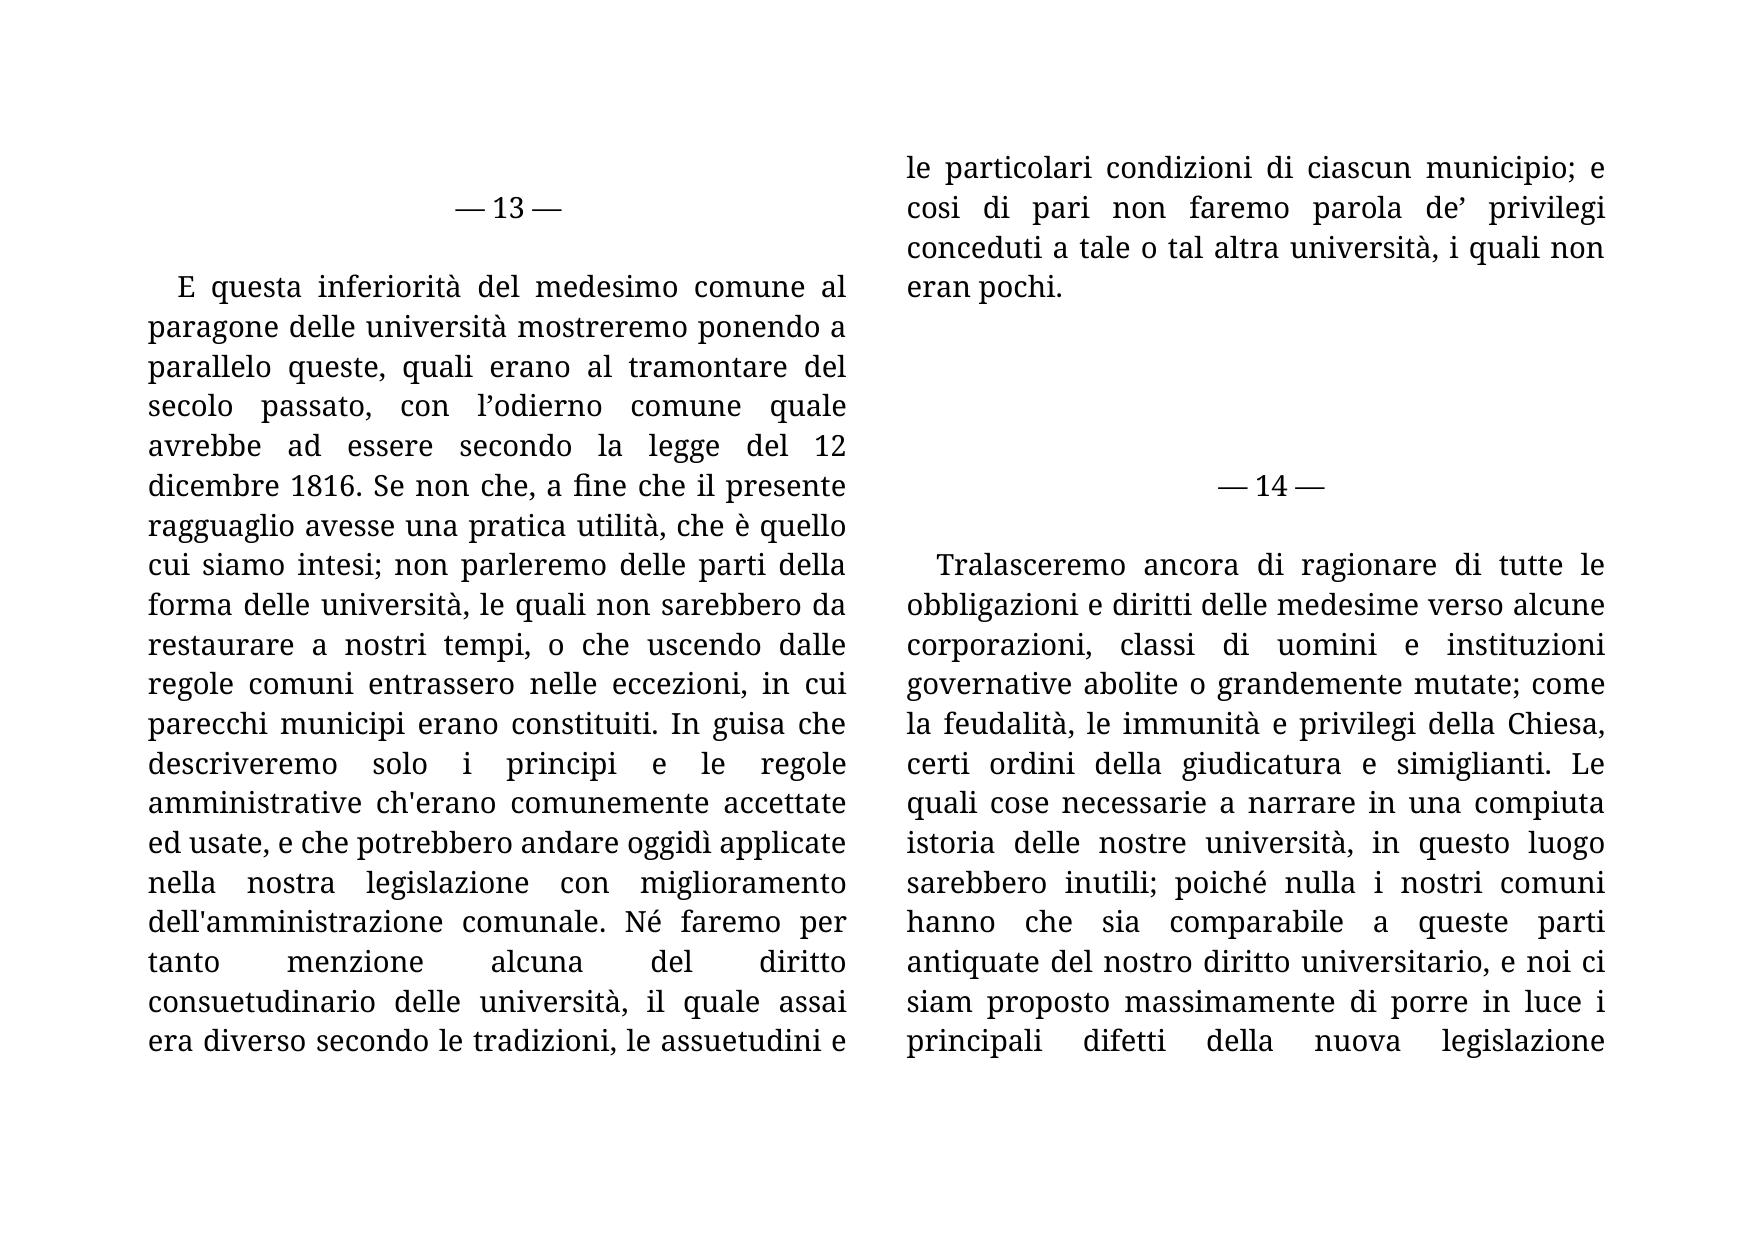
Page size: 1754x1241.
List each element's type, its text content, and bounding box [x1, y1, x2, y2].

text Tralasceremo ancora di ragionare di tutte le obbligazioni e diritti delle medesime verso alcune corporazioni, classi di uomini e instituzioni governative abolite o grandemente mutate; come la feudalità, le immunità e privilegi della Chiesa, certi ordini della giudicatura e simiglianti. Le quali cose necessarie a narrare in una compiuta istoria delle nostre università, in questo luogo sarebbero inutili; poiché nulla i nostri comuni hanno che sia comparabile a queste parti antiquate del nostro diritto universitario, e noi ci siam proposto massimamente di porre in luce i principali difetti della nuova legislazione [906, 544, 1606, 1060]
text — 14 — [906, 465, 1606, 505]
text le particolari condizioni di ciascun municipio; e cosi di pari non faremo parola de’ privilegi conceduti a tale o tal altra università, i quali non eran pochi. [906, 148, 1606, 306]
text — 13 — [148, 187, 847, 227]
text E questa inferiorità del medesimo comune al paragone delle università mostreremo ponendo a parallelo queste, quali erano al tramontare del secolo passato, con l’odierno comune quale avrebbe ad essere secondo la legge del 12 dicembre 1816. Se non che, a fine che il presente ragguaglio avesse una pratica utilità, che è quello cui siamo intesi; non parleremo delle parti della forma delle università, le quali non sarebbero da restaurare a nostri tempi, o che uscendo dalle regole comuni entrassero nelle eccezioni, in cui parecchi municipi erano constituiti. In guisa che descriveremo solo i principi e le regole amministrative ch'erano comunemente accettate ed usate, e che potrebbero andare oggidì applicate nella nostra legislazione con miglioramento dell'amministrazione comunale. Né faremo per tanto menzione alcuna del diritto consuetudinario delle università, il quale assai era diverso secondo le tradizioni, le assuetudini e [148, 267, 847, 1060]
